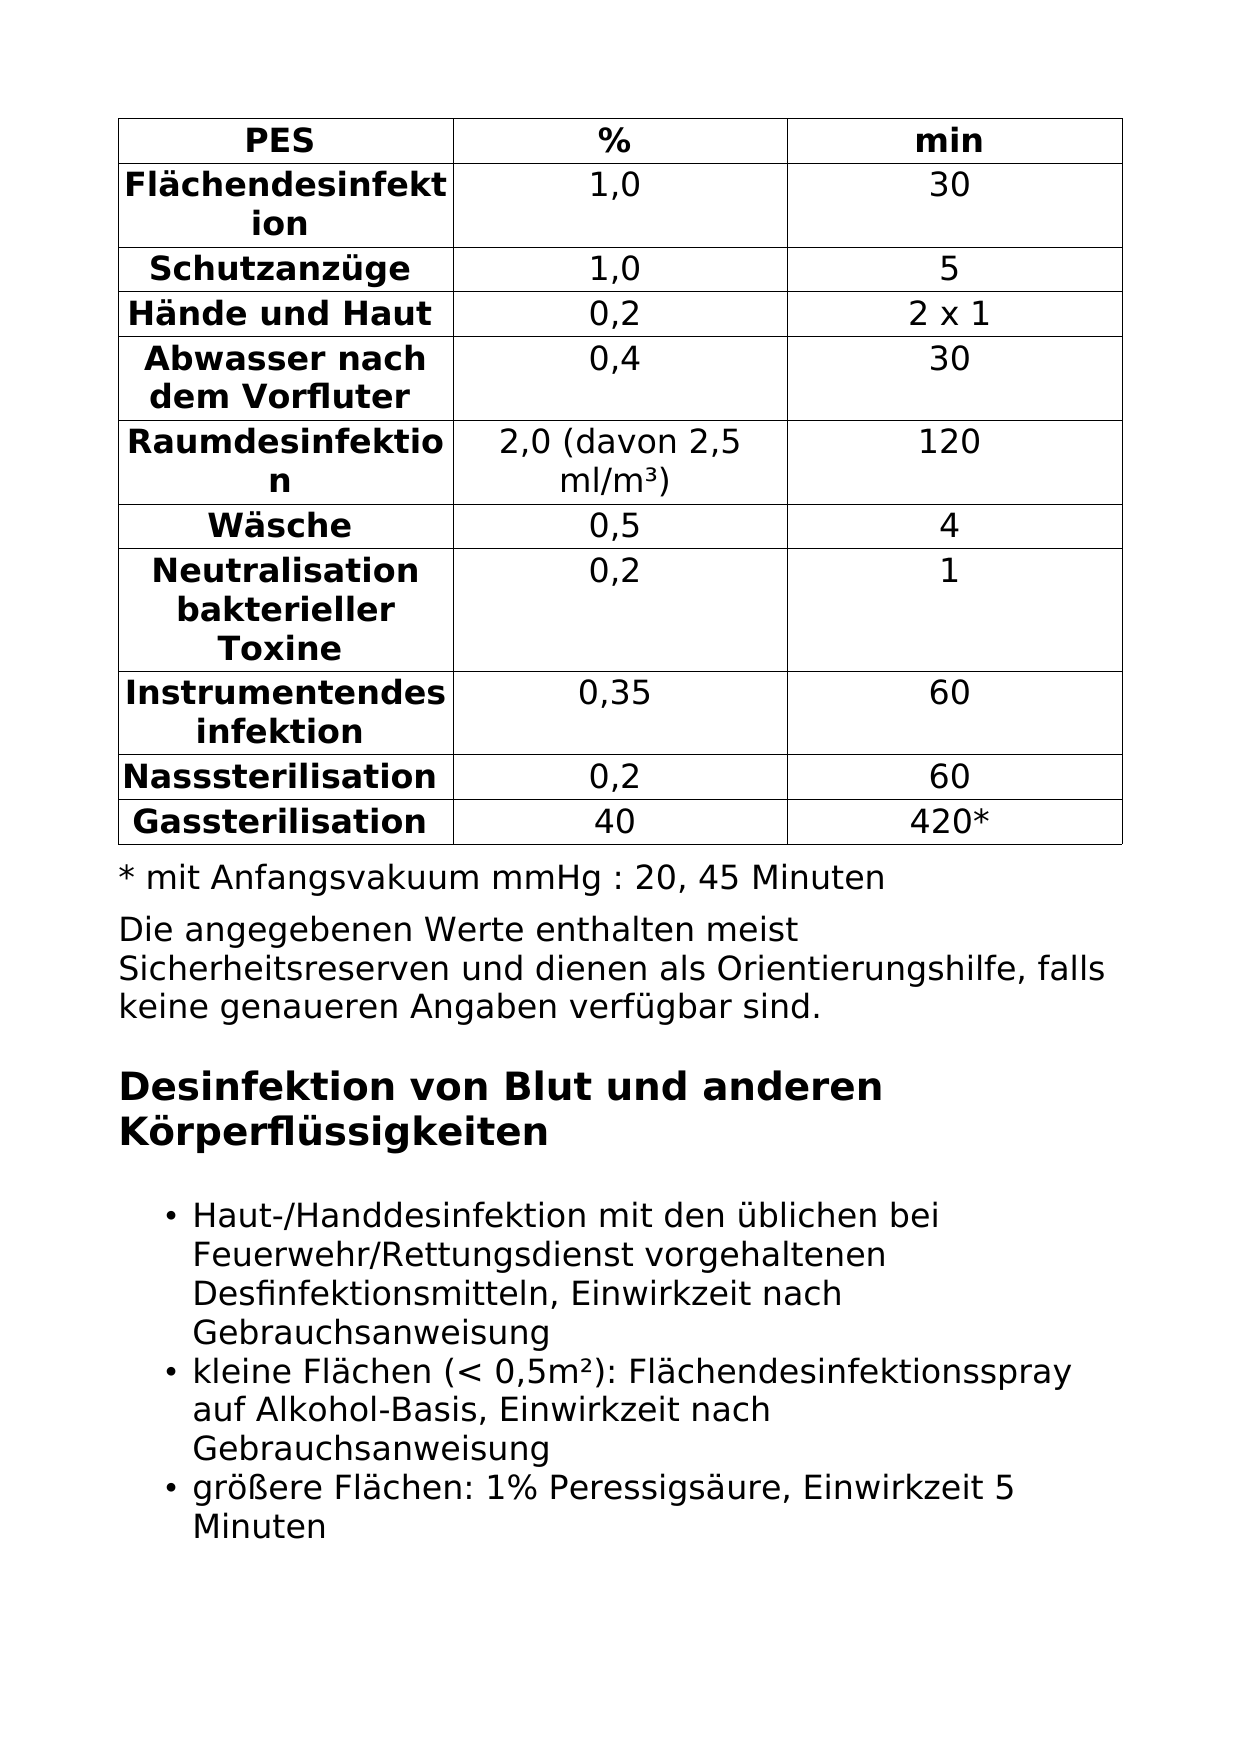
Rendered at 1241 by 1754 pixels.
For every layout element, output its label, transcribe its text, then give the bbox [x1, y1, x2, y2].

table_cell 2,0 (davon 2,5 ml/m³) [454, 421, 787, 503]
table_cell 30 [788, 164, 1122, 247]
list kleine Flächen (< 0,5m²): Flächendesinfektionsspray auf Alkohol-Basis, Einwirkzeit nach Gebrauchsanweisung [177, 1352, 1122, 1469]
table_cell 0,2 [454, 549, 787, 671]
table_cell 5 [788, 248, 1122, 291]
table_cell 0,5 [454, 505, 787, 548]
table_cell 1,0 [454, 164, 787, 247]
table_cell 60 [788, 672, 1122, 754]
table_cell Nasssterilisation [119, 755, 453, 799]
table_cell 0,35 [454, 672, 787, 754]
table_cell Neutralisation bakterieller Toxine [119, 549, 453, 671]
subtitle Desinfektion von Blut und anderen Körperflüssigkeiten [118, 1064, 1122, 1155]
table_cell Raumdesinfektion [119, 421, 453, 503]
table_cell 0,2 [454, 292, 787, 336]
table_cell Abwasser nach dem Vorfluter [119, 337, 453, 420]
table_cell Flächendesinfektion [119, 164, 453, 247]
table_cell 30 [788, 337, 1122, 420]
table_cell 420* [788, 800, 1122, 844]
table_header min [788, 119, 1122, 163]
table_cell 120 [788, 421, 1122, 503]
table_cell 60 [788, 755, 1122, 799]
list größere Flächen: 1% Peressigsäure, Einwirkzeit 5 Minuten [177, 1469, 1122, 1546]
table_cell Hände und Haut [119, 292, 453, 336]
list Haut-/Handdesinfektion mit den üblichen bei Feuerwehr/Rettungsdienst vorgehaltenen Desfinfektionsmitteln, Einwirkzeit nach Gebrauchsanweisung [177, 1197, 1122, 1352]
text Die angegebenen Werte enthalten meist Sicherheitsreserven und dienen als Orientierungshilfe, falls keine genaueren Angaben verfügbar sind. [118, 910, 1122, 1027]
table_cell Gassterilisation [119, 800, 453, 844]
table_cell Wäsche [119, 505, 453, 548]
table_header % [454, 119, 787, 163]
table_cell 1,0 [454, 248, 787, 291]
table_cell 2 x 1 [788, 292, 1122, 336]
text * mit Anfangsvakuum mmHg : 20, 45 Minuten [118, 859, 1122, 898]
table_cell 1 [788, 549, 1122, 671]
table_cell 0,4 [454, 337, 787, 420]
table_cell Schutzanzüge [119, 248, 453, 291]
table_header PES [119, 119, 453, 163]
table_cell 40 [454, 800, 787, 844]
table_cell 4 [788, 505, 1122, 548]
table_cell Instrumentendesinfektion [119, 672, 453, 754]
table_cell 0,2 [454, 755, 787, 799]
